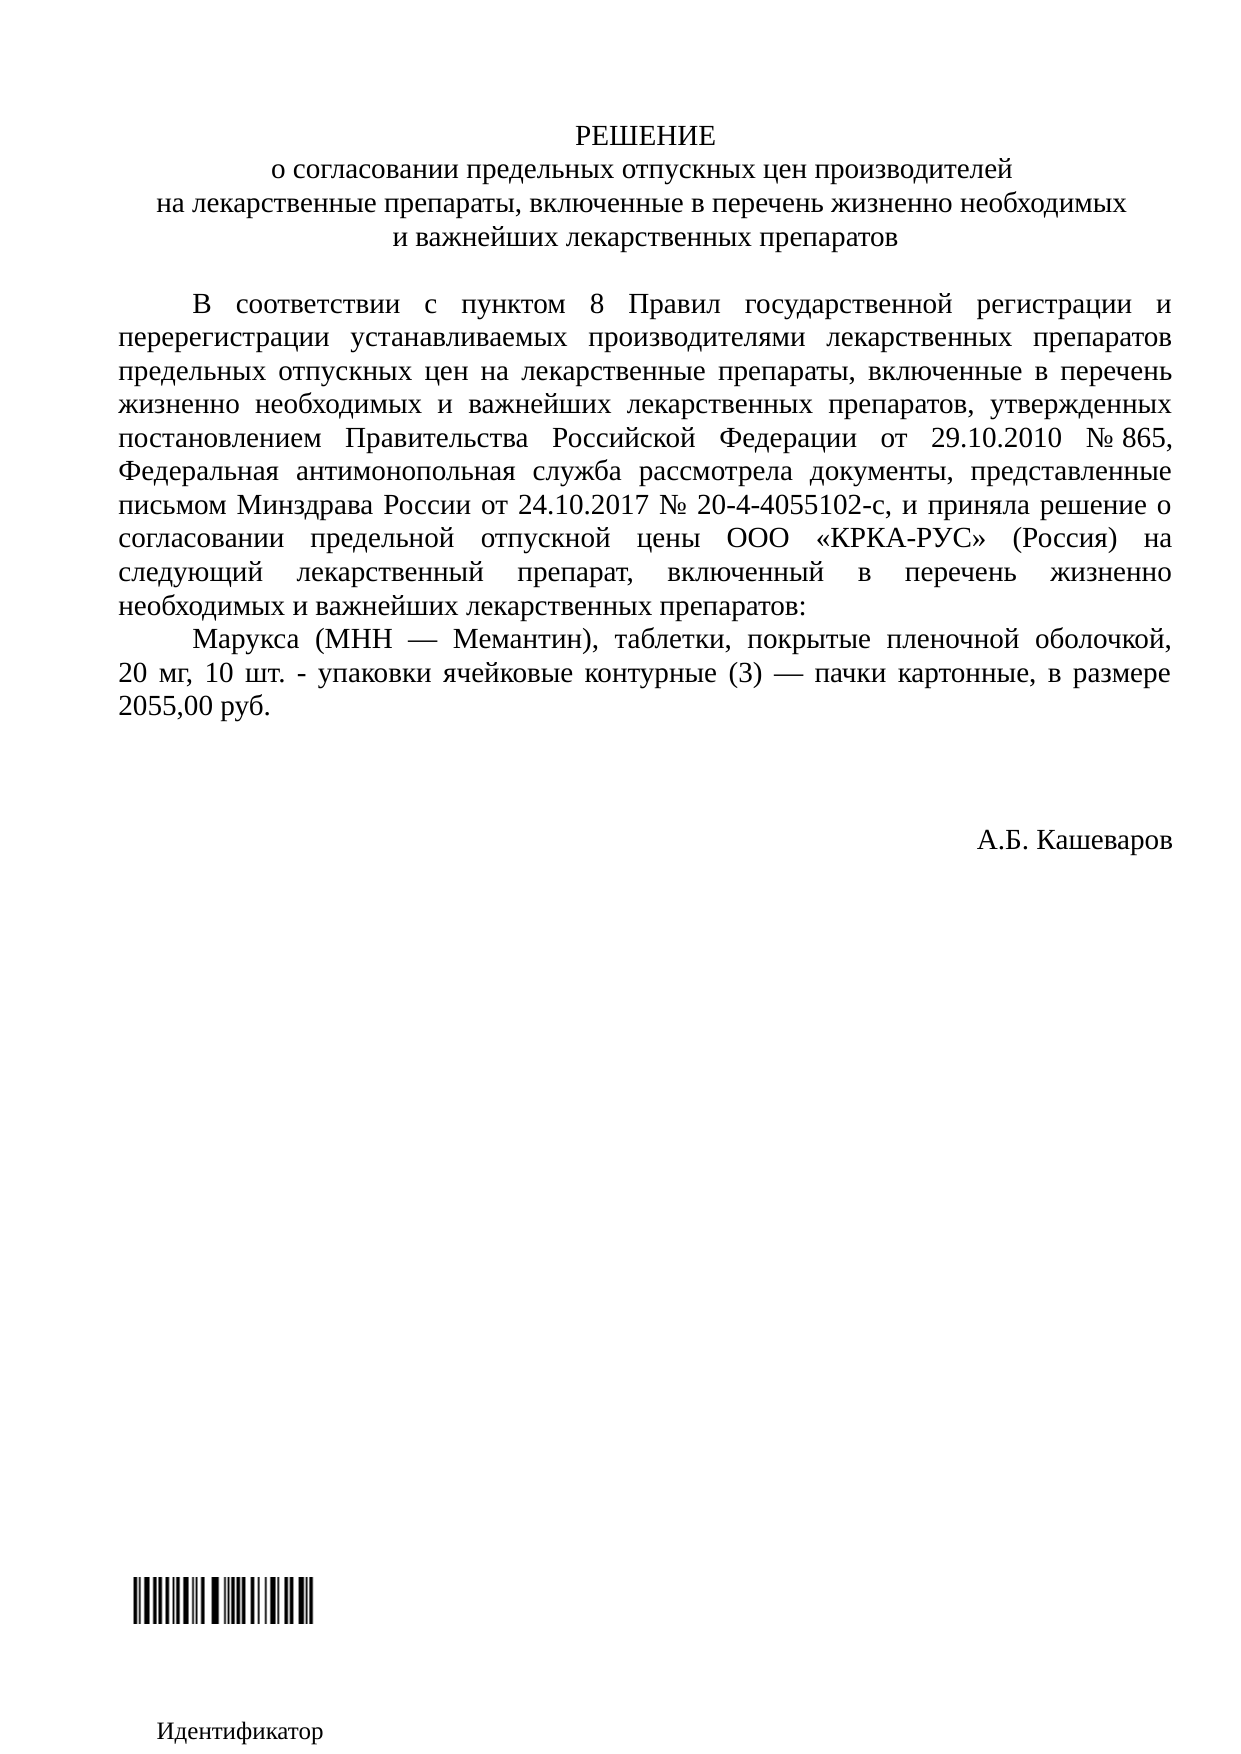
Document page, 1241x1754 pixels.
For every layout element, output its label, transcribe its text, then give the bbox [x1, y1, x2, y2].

text В соответствии с пунктом 8 Правил государственной регистрации и перерегистрации устанавливаемых производителями лекарственных препаратов предельных отпускных цен на лекарственные препараты, включенные в перечень жизненно необходимых и важнейших лекарственных препаратов, утвержденных постановлением Правительства Российской Федерации от 29.10.2010 № 865, Федеральная антимонопольная служба рассмотрела документы, представленные письмом Минздрава России от 24.10.2017 № 20-4-4055102-с, и приняла решение о согласовании предельной отпускной цены ООО «КРКА-РУС» (Россия) на следующий лекарственный препарат, включенный в перечень жизненно необходимых и важнейших лекарственных препаратов: [118, 286, 1173, 621]
text А.Б. Кашеваров [118, 822, 1173, 856]
picture [118, 1577, 331, 1624]
text и важнейших лекарственных препаратов [118, 219, 1173, 252]
text Марукса (МНН — Мемантин), таблетки, покрытые пленочной оболочкой, 20 мг, 10 шт. - упаковки ячейковые контурные (3) — пачки картонные, в размере 2055,00 руб. [118, 621, 1173, 722]
text о согласовании предельных отпускных цен производителей [118, 152, 1173, 185]
text РЕШЕНИЕ [118, 118, 1173, 152]
text на лекарственные препараты, включенные в перечень жизненно необходимых [118, 185, 1173, 219]
